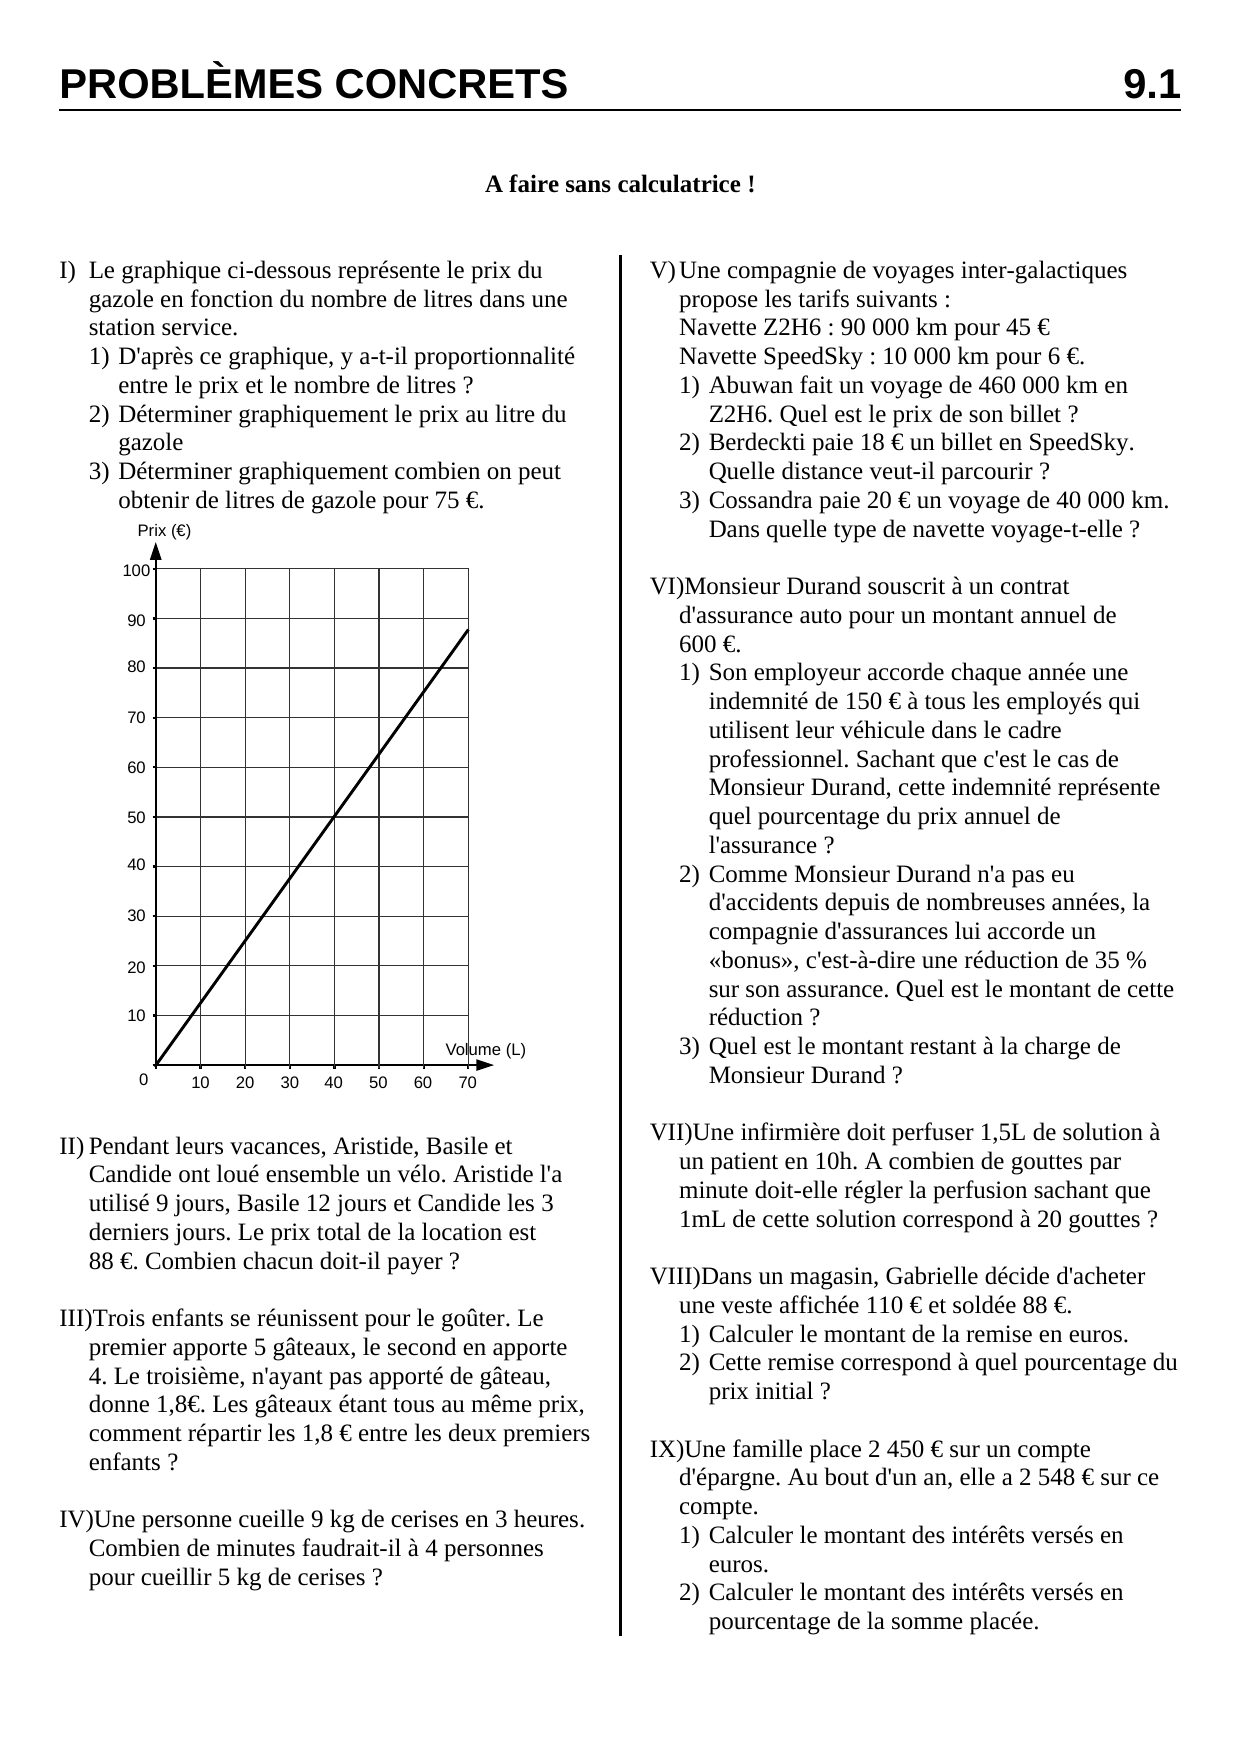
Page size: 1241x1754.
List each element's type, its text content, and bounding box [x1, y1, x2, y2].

list Déterminer graphiquement le prix au litre du gazole [88, 399, 591, 456]
list D'après ce graphique, y a-t-il proportionnalité entre le prix et le nombre de litres ? [88, 341, 591, 399]
list Pendant leurs vacances, Aristide, Basile et Candide ont loué ensemble un vélo. Aristide l'a utilisé 9 jours, Basile 12 jours et Candide les 3 derniers jours. Le prix total de la location est 88 €. Combien chacun doit-il payer ? [59, 1131, 591, 1274]
text A faire sans calculatrice ! [59, 169, 1181, 197]
list Calculer le montant des intérêts versés en pourcentage de la somme placée. [679, 1577, 1181, 1635]
list Calculer le montant de la remise en euros. [679, 1319, 1181, 1347]
list Abuwan fait un voyage de 460 000 km en Z2H6. Quel est le prix de son billet ? [679, 370, 1181, 427]
list Berdeckti paie 18 € un billet en SpeedSky. Quelle distance veut-il parcourir ? [679, 427, 1181, 485]
list Quel est le montant restant à la charge de Monsieur Durand ? [679, 1031, 1181, 1089]
list Comme Monsieur Durand n'a pas eu d'accidents depuis de nombreuses années, la compagnie d'assurances lui accorde un «bonus», c'est-à-dire une réduction de 35 % sur son assurance. Quel est le montant de cette réduction ? [679, 859, 1181, 1031]
list Cossandra paie 20 € un voyage de 40 000 km. Dans quelle type de navette voyage-t-elle ? [679, 485, 1181, 542]
list Cette remise correspond à quel pourcentage du prix initial ? [679, 1347, 1181, 1405]
list Dans un magasin, Gabrielle décide d'acheter une veste affichée 110 € et soldée 88 €. [649, 1261, 1181, 1319]
list Déterminer graphiquement combien on peut obtenir de litres de gazole pour 75 €. [88, 456, 591, 514]
subtitle Problèmes concrets 9.1 [59, 59, 1181, 109]
list Calculer le montant des intérêts versés en euros. [679, 1520, 1181, 1577]
list Le graphique ci-dessous représente le prix du gazole en fonction du nombre de litres dans une station service. [59, 255, 591, 341]
list Trois enfants se réunissent pour le goûter. Le premier apporte 5 gâteaux, le second en apporte 4. Le troisième, n'ayant pas apporté de gâteau, donne 1,8€. Les gâteaux étant tous au même prix, comment répartir les 1,8 € entre les deux premiers enfants ? [59, 1303, 591, 1476]
list Une infirmière doit perfuser 1,5L de solution à un patient en 10h. A combien de gouttes par minute doit-elle régler la perfusion sachant que 1mL de cette solution correspond à 20 gouttes ? [649, 1117, 1181, 1232]
list Monsieur Durand souscrit à un contrat d'assurance auto pour un montant annuel de 600 €. [649, 571, 1181, 657]
list Une personne cueille 9 kg de cerises en 3 heures. Combien de minutes faudrait-il à 4 personnes pour cueillir 5 kg de cerises ? [59, 1504, 591, 1591]
list Une compagnie de voyages inter-galactiques propose les tarifs suivants : Navette Z2H6 : 90 000 km pour 45 € Navette SpeedSky : 10 000 km pour 6 €. [649, 255, 1181, 370]
list Son employeur accorde chaque année une indemnité de 150 € à tous les employés qui utilisent leur véhicule dans le cadre professionnel. Sachant que c'est le cas de Monsieur Durand, cette indemnité représente quel pourcentage du prix annuel de l'assurance ? [679, 657, 1181, 859]
list Une famille place 2 450 € sur un compte d'épargne. Au bout d'un an, elle a 2 548 € sur ce compte. [649, 1434, 1181, 1520]
